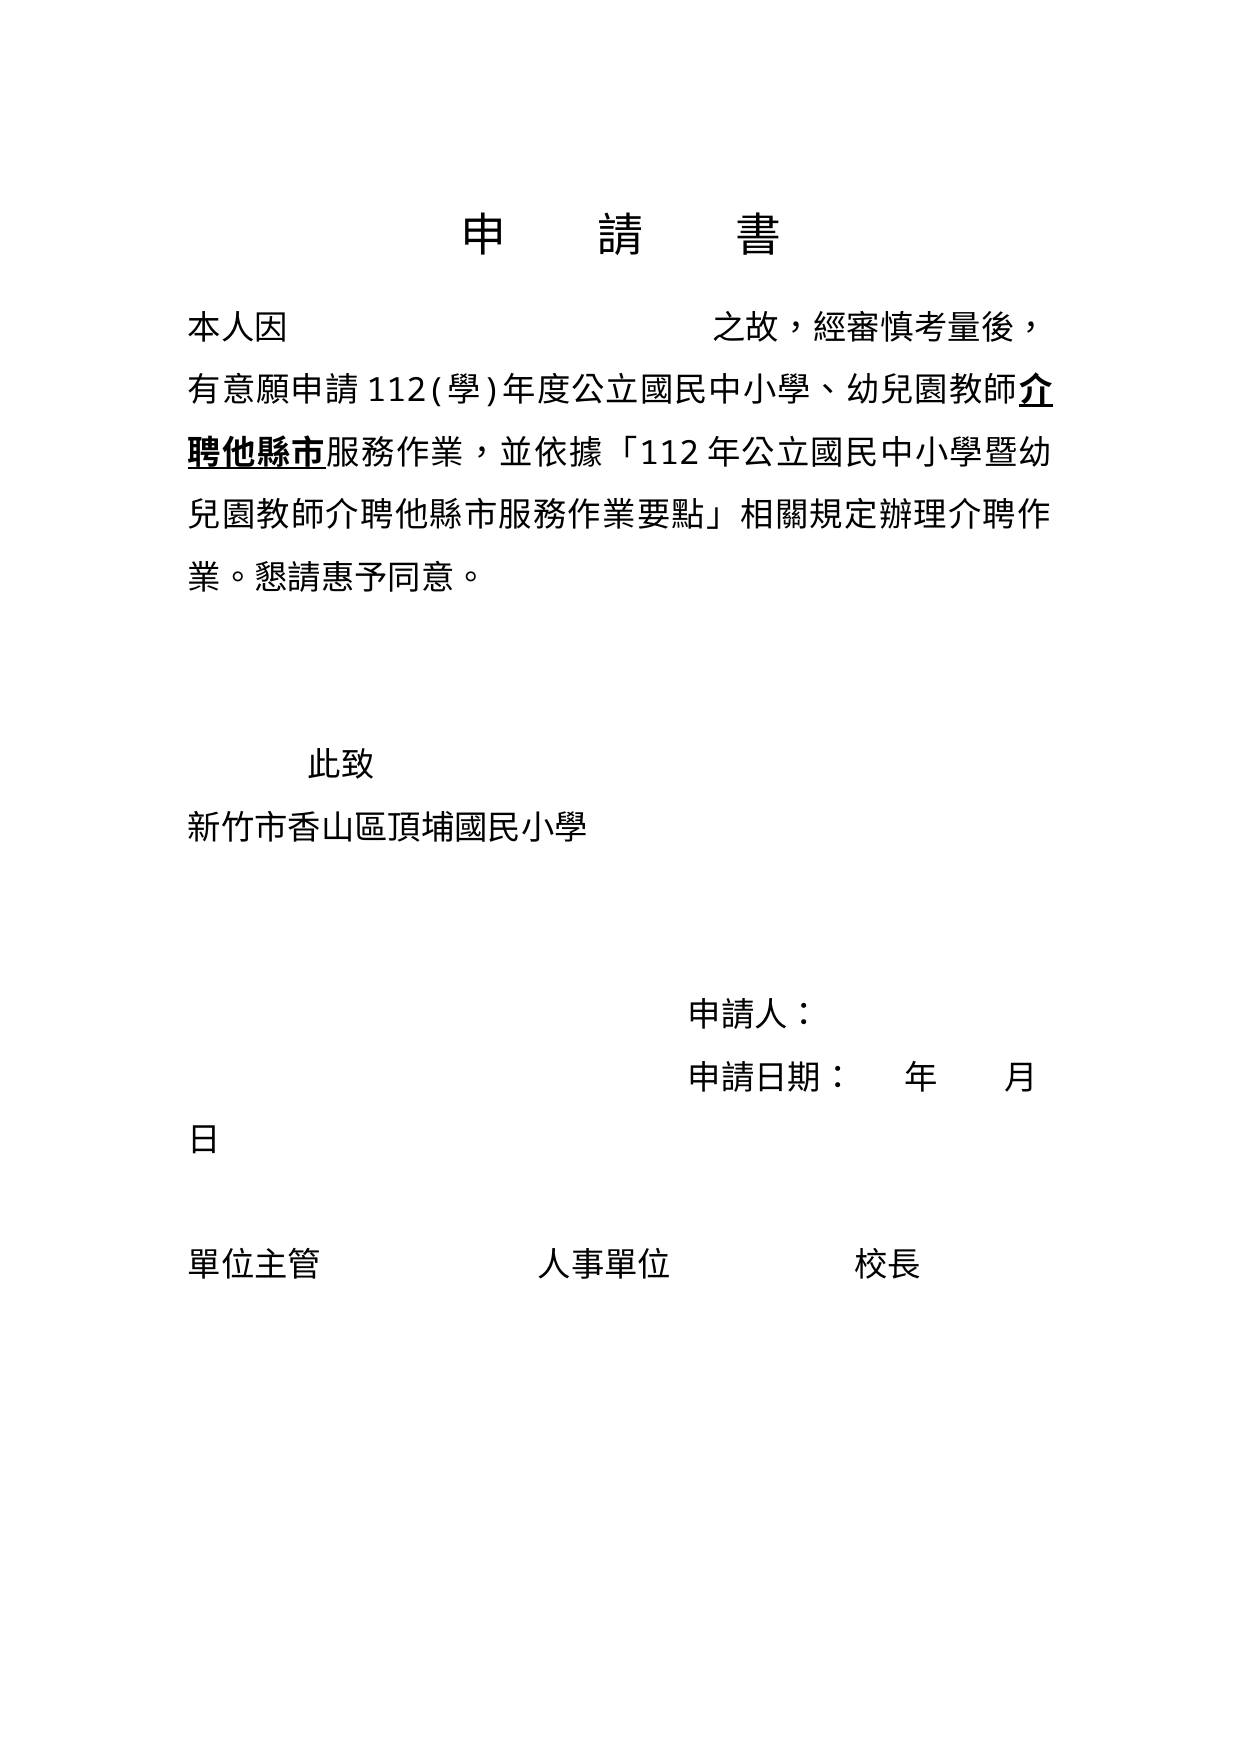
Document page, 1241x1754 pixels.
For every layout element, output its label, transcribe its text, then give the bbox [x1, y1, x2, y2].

text 單位主管 人事單位 校長 [187, 1221, 1053, 1283]
text 申請人： [187, 971, 1053, 1033]
text 本人因 之故，經審慎考量後，有意願申請112(學)年度公立國民中小學、幼兒園教師介聘他縣市服務作業，並依據「112年公立國民中小學暨幼兒園教師介聘他縣市服務作業要點」相關規定辦理介聘作業。懇請惠予同意。 [187, 283, 1053, 596]
text 申 請 書 [187, 158, 1053, 283]
text 新竹市香山區頂埔國民小學 [187, 783, 1053, 846]
text 申請日期： 年 月 日 [187, 1033, 1053, 1158]
text 此致 [187, 721, 1053, 783]
